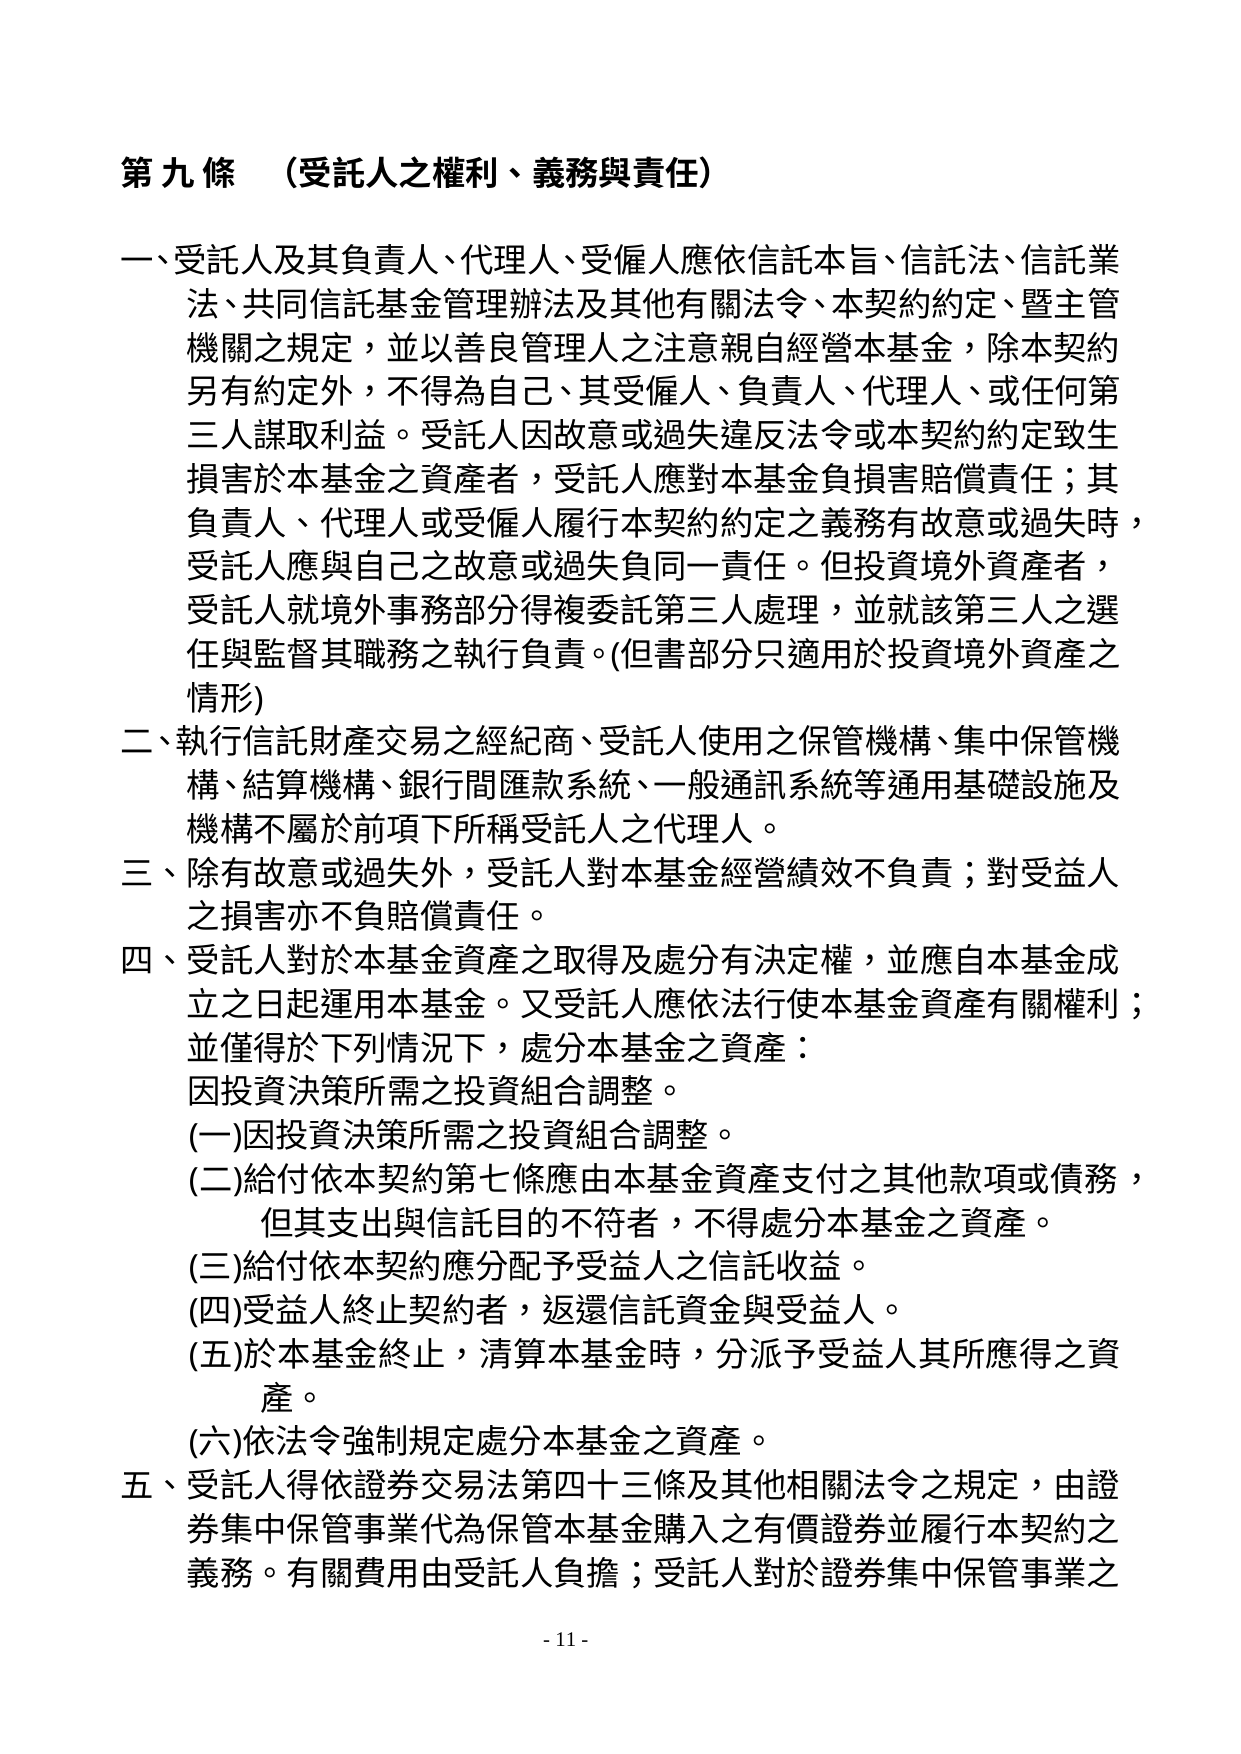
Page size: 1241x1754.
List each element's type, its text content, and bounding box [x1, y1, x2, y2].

text 四、受託人對於本基金資產之取得及處分有決定權，並應自本基金成立之日起運用本基金。又受託人應依法行使本基金資產有關權利；並僅得於下列情況下，處分本基金之資產： [120, 937, 1120, 1069]
text 第 九 條 （受託人之權利、義務與責任） [120, 150, 1120, 194]
text 一、受託人及其負責人、代理人、受僱人應依信託本旨、信託法、信託業法、共同信託基金管理辦法及其他有關法令、本契約約定、暨主管機關之規定，並以善良管理人之注意親自經營本基金，除本契約另有約定外，不得為自己、其受僱人、負責人、代理人、或任何第三人謀取利益。受託人因故意或過失違反法令或本契約約定致生損害於本基金之資產者，受託人應對本基金負損害賠償責任；其負責人、代理人或受僱人履行本契約約定之義務有故意或過失時，受託人應與自己之故意或過失負同一責任。但投資境外資產者，受託人就境外事務部分得複委託第三人處理，並就該第三人之選任與監督其職務之執行負責。(但書部分只適用於投資境外資產之情形) [120, 237, 1120, 719]
text (二)給付依本契約第七條應由本基金資產支付之其他款項或債務，但其支出與信託目的不符者，不得處分本基金之資產。 [189, 1156, 1120, 1244]
text (三)給付依本契約應分配予受益人之信託收益。 [189, 1244, 1120, 1287]
text (四)受益人終止契約者，返還信託資金與受益人。 [189, 1287, 1120, 1331]
text (五)於本基金終止，清算本基金時，分派予受益人其所應得之資產。 [189, 1331, 1120, 1419]
text 五、受託人得依證券交易法第四十三條及其他相關法令之規定，由證券集中保管事業代為保管本基金購入之有價證券並履行本契約之義務。有關費用由受託人負擔；受託人對於證券集中保管事業之 [120, 1462, 1120, 1594]
text 三、除有故意或過失外，受託人對本基金經營績效不負責；對受益人之損害亦不負賠償責任。 [120, 850, 1120, 937]
text (一)因投資決策所需之投資組合調整。 [189, 1112, 1120, 1156]
text 因投資決策所需之投資組合調整。 [170, 1069, 1120, 1112]
text 二、執行信託財產交易之經紀商、受託人使用之保管機構、集中保管機構、結算機構、銀行間匯款系統、一般通訊系統等通用基礎設施及機構不屬於前項下所稱受託人之代理人。 [120, 719, 1120, 850]
text (六)依法令強制規定處分本基金之資產。 [189, 1419, 1120, 1462]
